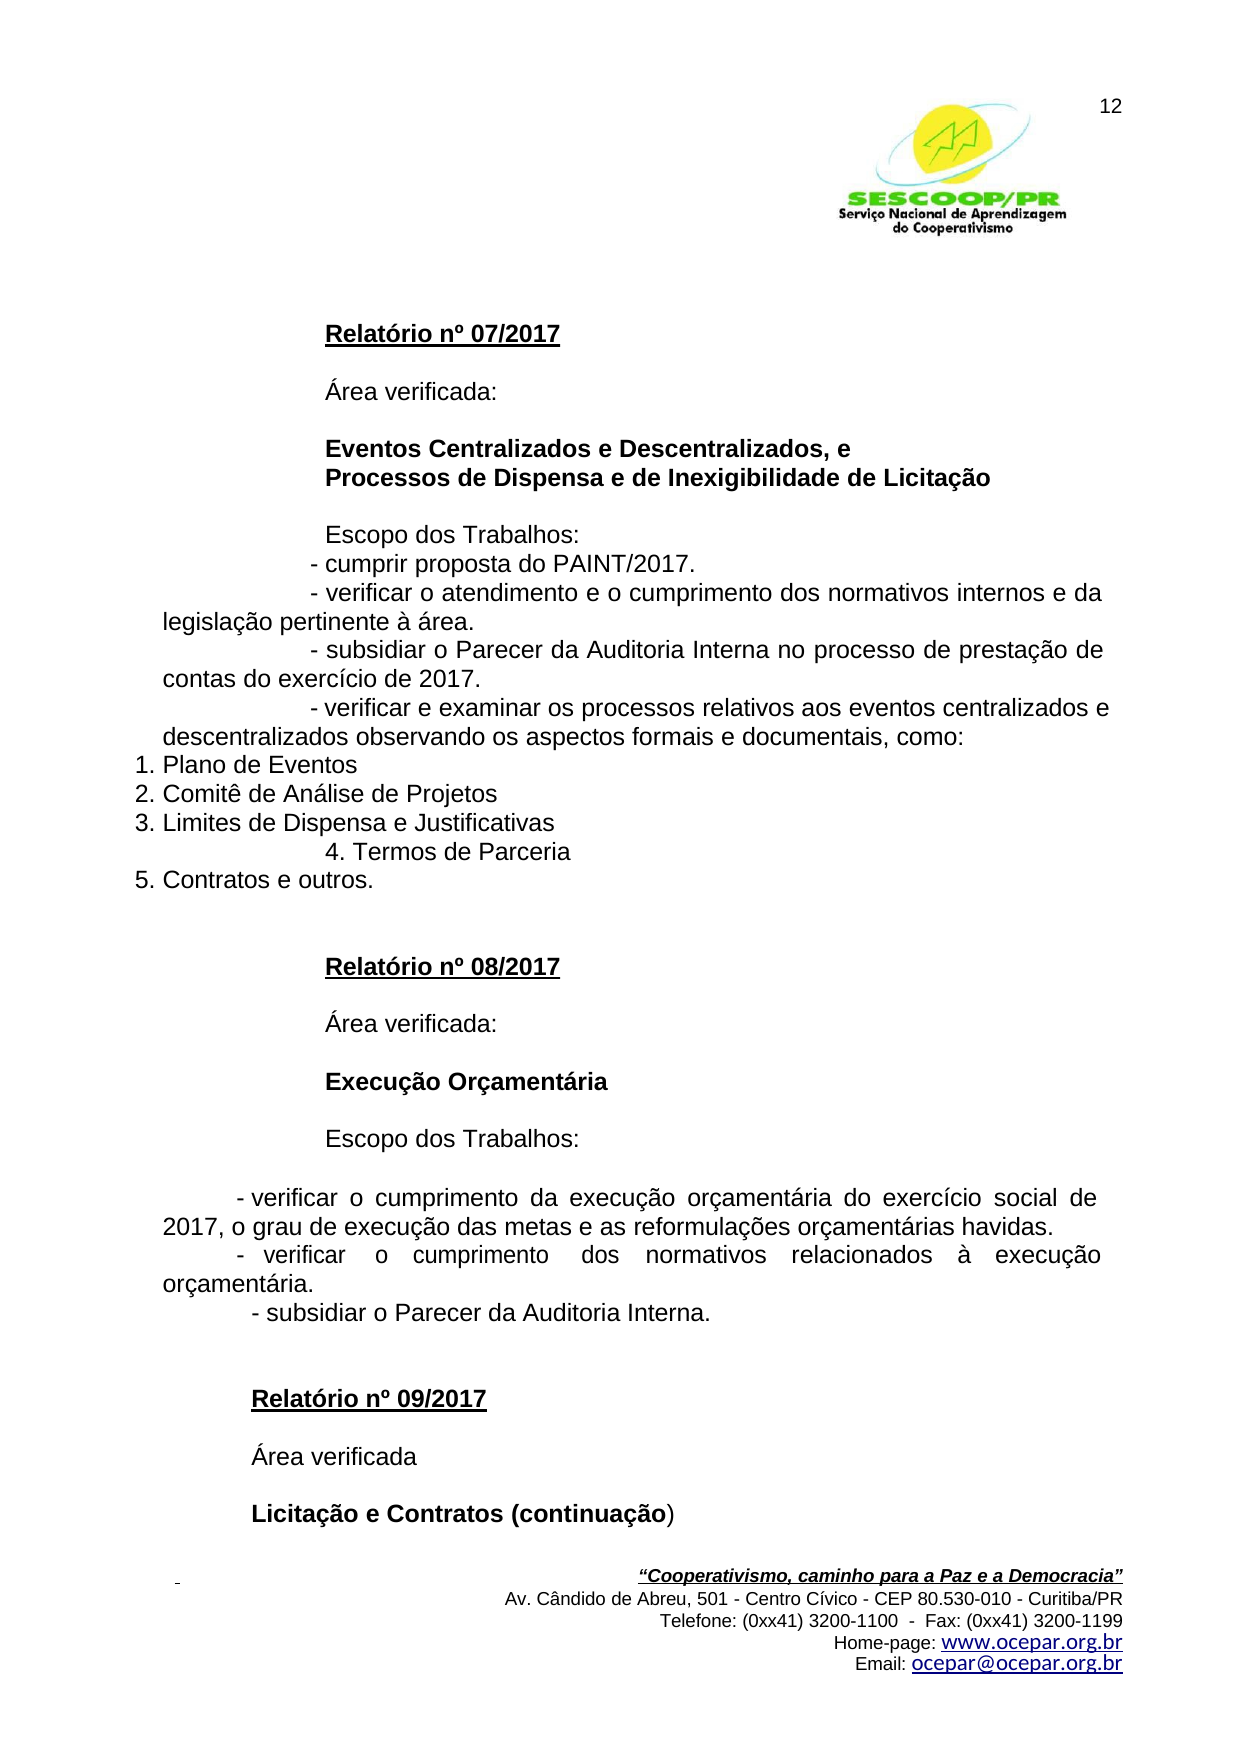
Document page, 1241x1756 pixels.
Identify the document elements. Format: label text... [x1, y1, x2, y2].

subtitle Eventos Centralizados e Descentralizados, e [325, 434, 1134, 463]
list Contratos e outros. [134, 866, 1134, 894]
list subsidiar o Parecer da Auditoria Interna no processo de prestação de contas do exercício de 2017. [162, 635, 1122, 693]
list verificar e examinar os processos relativos aos eventos centralizados e descentralizados observando os aspectos formais e documentais, como: [162, 693, 1122, 751]
list Termos de Parceria [325, 837, 1134, 866]
subtitle Relatório nº 09/2017 [251, 1384, 1134, 1413]
list verificar o cumprimento da execução orçamentária do exercício social de 2017, o grau de execução das metas e as reformulações orçamentárias havidas. [162, 1183, 1122, 1240]
list cumprir proposta do PAINT/2017. [162, 549, 1134, 578]
list Plano de Eventos [134, 751, 1134, 779]
text Área verificada [251, 1442, 1134, 1470]
text Escopo dos Trabalhos: [325, 520, 1134, 549]
text Processos de Dispensa e de Inexigibilidade de Licitação [325, 463, 1134, 491]
text Área verificada: Execução Orçamentária Escopo dos Trabalhos: [325, 1009, 611, 1153]
list Limites de Dispensa e Justificativas [134, 808, 1134, 837]
subtitle Relatório nº 07/2017 [325, 319, 1134, 348]
list verificar o atendimento e o cumprimento dos normativos internos e da legislação pertinente à área. [162, 578, 1122, 635]
subtitle Licitação e Contratos (continuação) [251, 1499, 1134, 1528]
text Área verificada: [325, 376, 1134, 405]
list Comitê de Análise de Projetos [134, 779, 1134, 808]
list subsidiar o Parecer da Auditoria Interna. [251, 1298, 1134, 1327]
list verificar o cumprimento dos normativos relacionados à execução orçamentária. [162, 1240, 1122, 1298]
subtitle Relatório nº 08/2017 [325, 952, 1134, 981]
